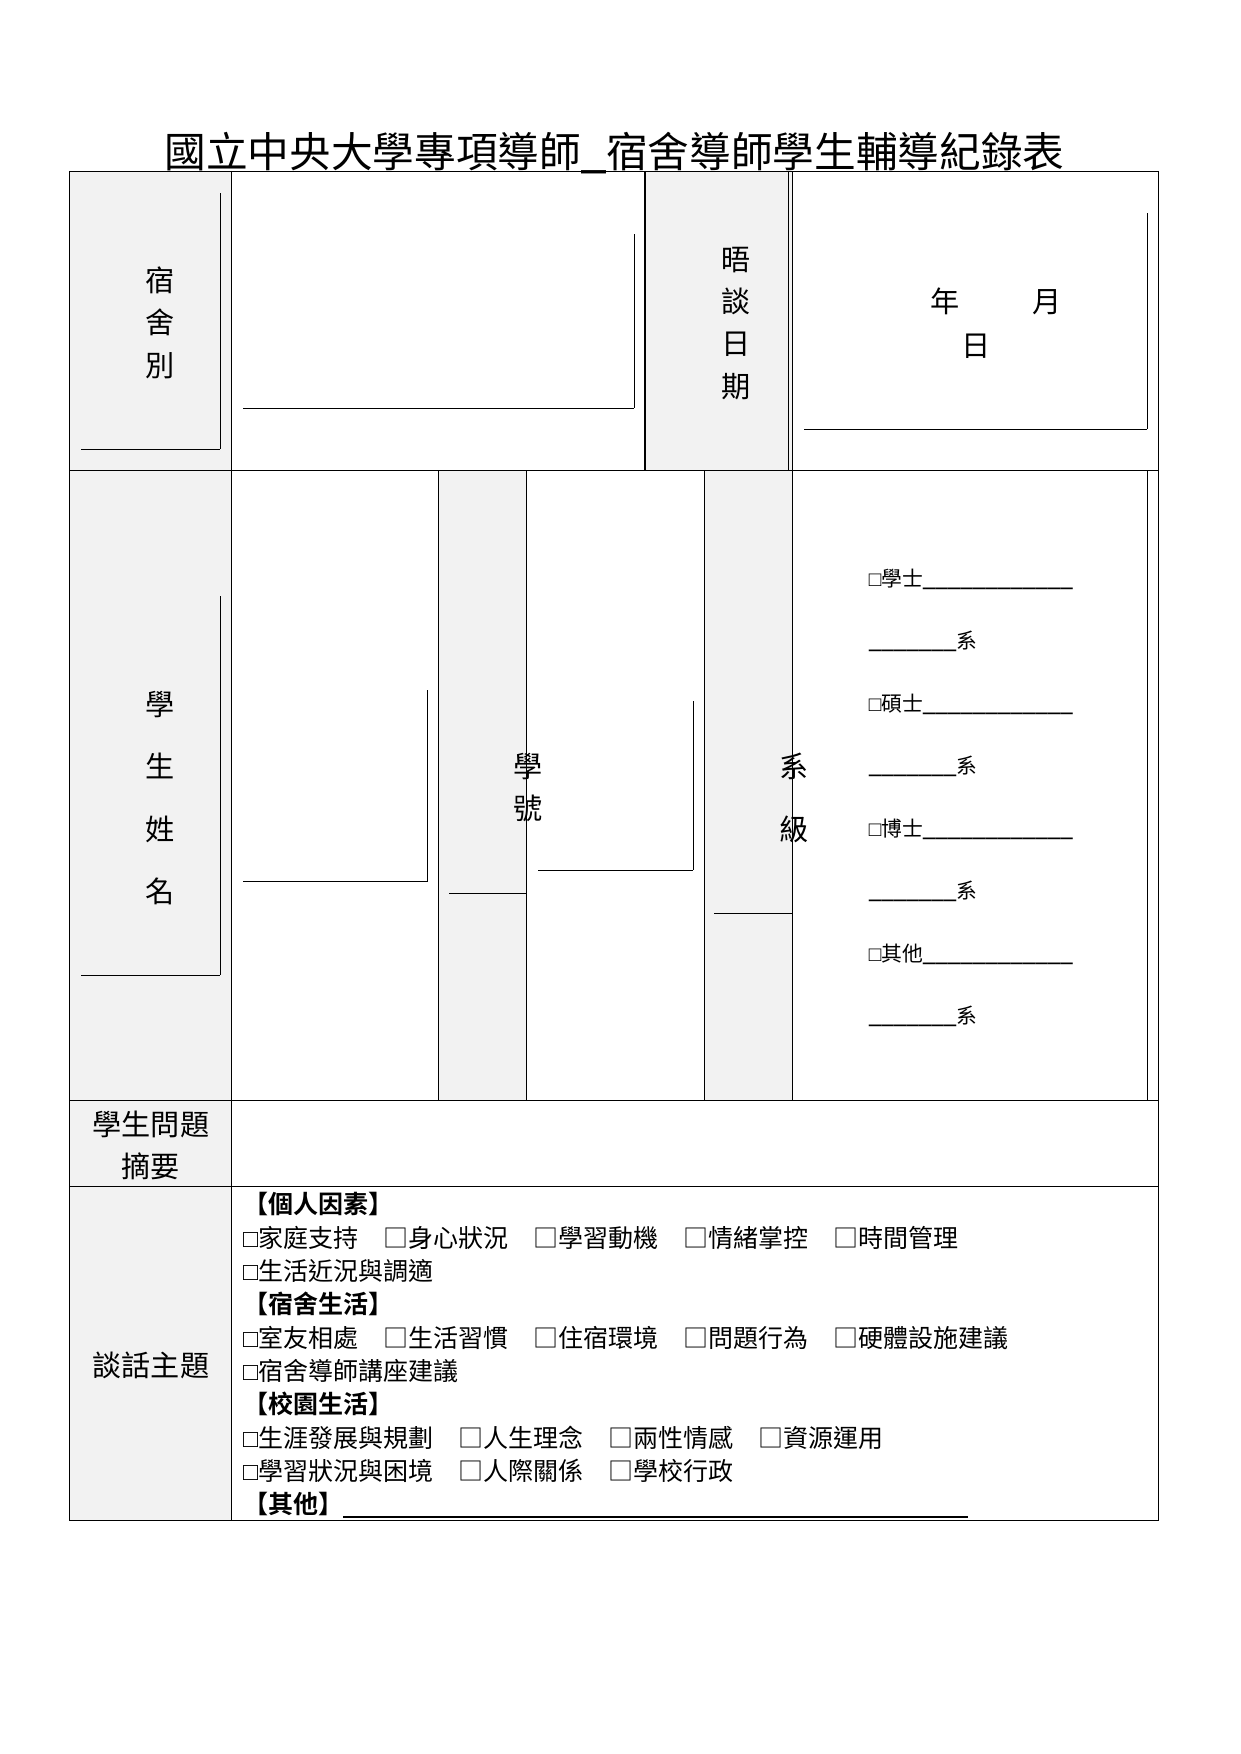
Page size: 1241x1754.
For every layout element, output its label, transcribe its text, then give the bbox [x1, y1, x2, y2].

text 國立中央大學專項導師_宿舍導師學生輔導紀錄表 [53, 108, 1175, 171]
table_cell □學士___________________系 □碩士___________________系 □博士___________________系 □其他___________________系 [1148, 471, 1158, 1100]
table_header 宿舍別 [70, 172, 231, 470]
table_cell 學號 [439, 471, 526, 1100]
table_header 年 月 日 [793, 172, 1158, 470]
table_header [232, 172, 644, 470]
table_cell 學生問題摘要 [70, 1101, 231, 1186]
table_cell □學士___________________系 □碩士___________________系 □博士___________________系 □其他___________________系 [793, 471, 1147, 1100]
table_cell [232, 1101, 1158, 1186]
table_header 晤談日期 [646, 172, 788, 470]
table_cell 學生姓名 [70, 471, 231, 1100]
table_cell [527, 471, 704, 1100]
table_cell [232, 471, 438, 1100]
table_cell 談話主題 [70, 1187, 231, 1520]
table_cell 【個人因素】 □家庭支持 □身心狀況 □學習動機 □情緒掌控 □時間管理 □生活近況與調適 【宿舍生活】 □室友相處 □生活習慣 □住宿環境 □問題行為 □硬體設施建議 □宿舍導師講座建議 【校園生活】 □生涯發展與規劃 □人生理念 □兩性情感 □資源運用 □學習狀況與困境 □人際關係 □學校行政 【其他】 [232, 1187, 1158, 1520]
table_cell 系級 [705, 471, 792, 1100]
